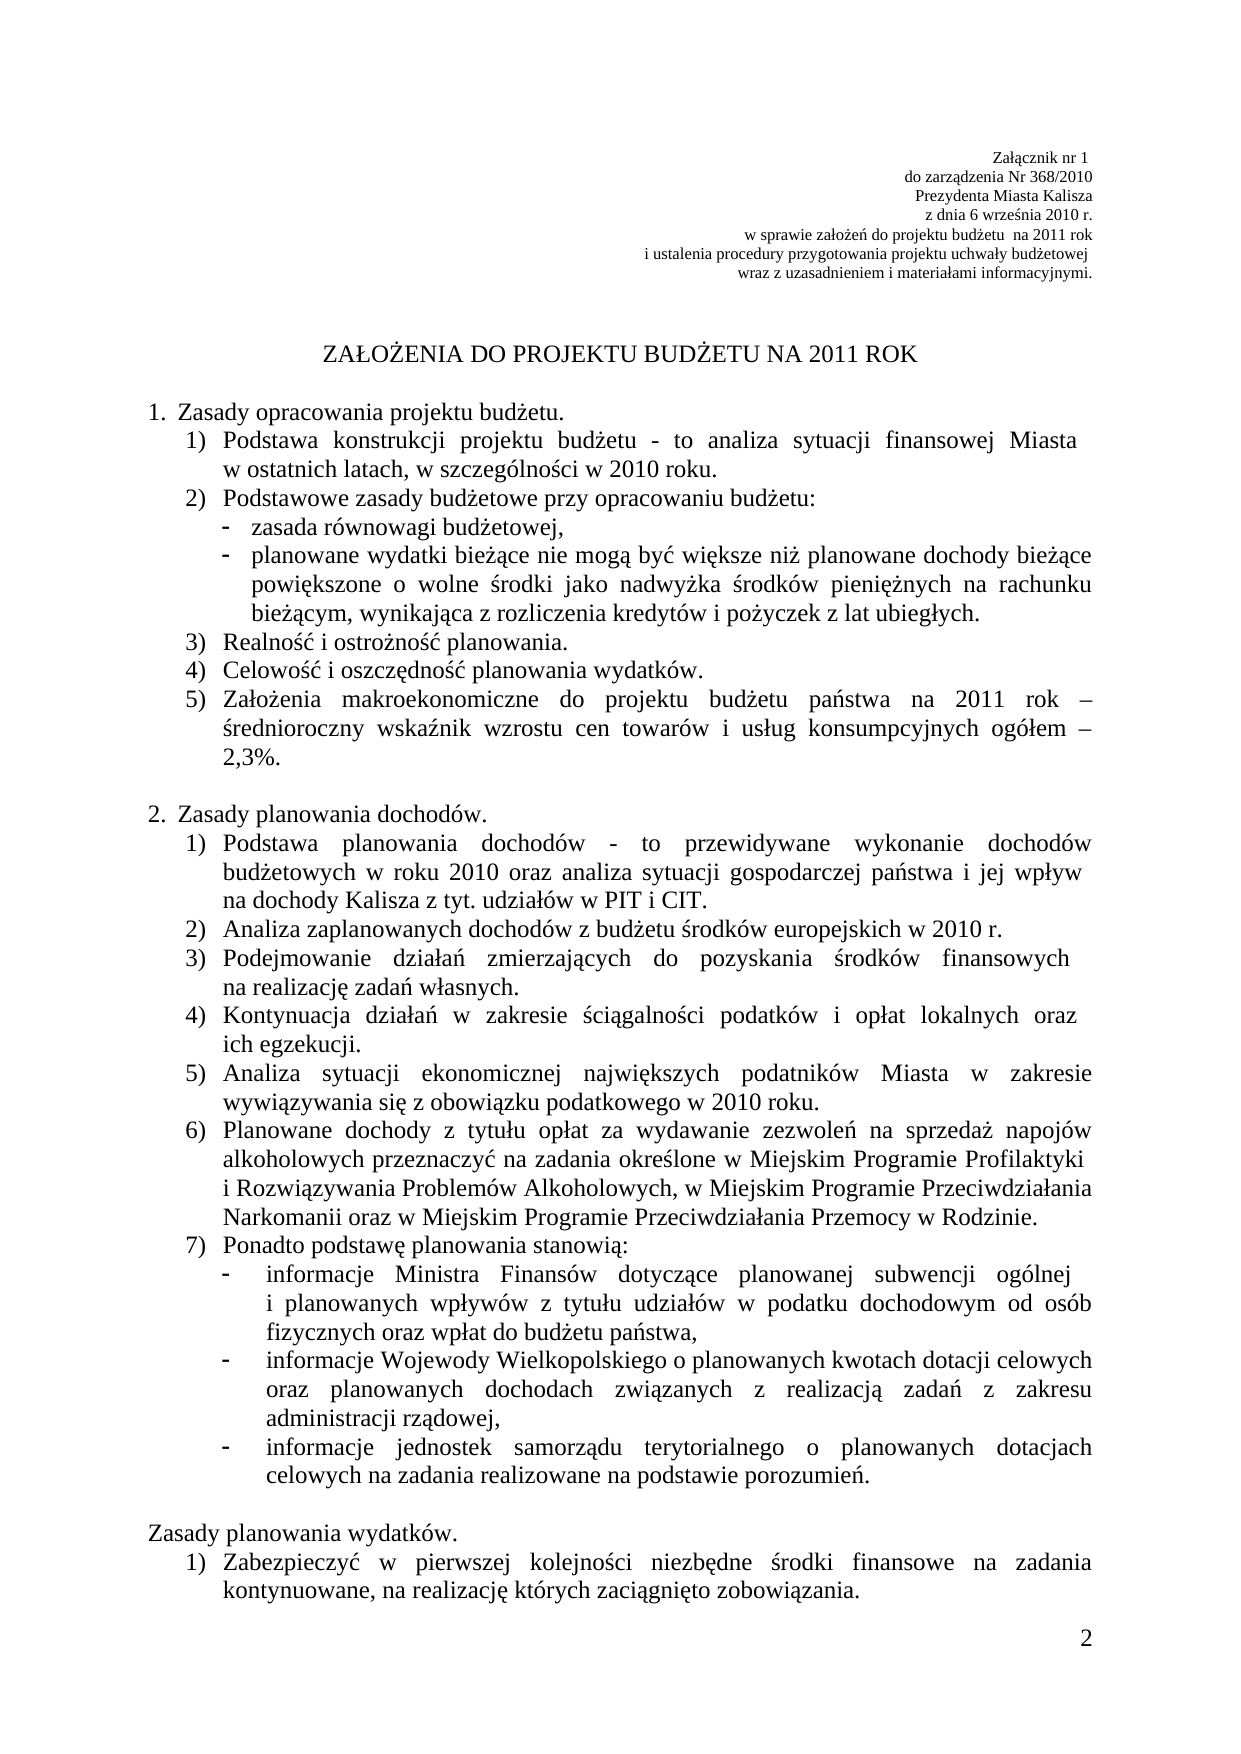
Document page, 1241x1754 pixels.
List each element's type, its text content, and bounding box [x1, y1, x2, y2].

list Zasady planowania dochodów. [148, 799, 1093, 828]
text Prezydenta Miasta Kalisza [148, 186, 1093, 205]
list Podstawa planowania dochodów - to przewidywane wykonanie dochodów budżetowych w roku 2010 oraz analiza sytuacji gospodarczej państwa i jej wpływ na dochody Kalisza z tyt. udziałów w PIT i CIT. [185, 828, 1093, 914]
list Podstawa konstrukcji projektu budżetu - to analiza sytuacji finansowej Miasta w ostatnich latach, w szczególności w 2010 roku. [185, 426, 1093, 483]
list Realność i ostrożność planowania. [185, 627, 1093, 656]
text w sprawie założeń do projektu budżetu na 2011 rok [148, 224, 1093, 243]
list Analiza zaplanowanych dochodów z budżetu środków europejskich w 2010 r. [185, 914, 1093, 943]
list zasada równowagi budżetowej, [221, 512, 1093, 541]
text Załącznik nr 1 [148, 148, 1093, 167]
list informacje Wojewody Wielkopolskiego o planowanych kwotach dotacji celowych oraz planowanych dochodach związanych z realizacją zadań z zakresu administracji rządowej, [221, 1346, 1093, 1432]
list Celowość i oszczędność planowania wydatków. [185, 656, 1093, 684]
list planowane wydatki bieżące nie mogą być większe niż planowane dochody bieżące powiększone o wolne środki jako nadwyżka środków pieniężnych na rachunku bieżącym, wynikająca z rozliczenia kredytów i pożyczek z lat ubiegłych. [221, 541, 1093, 627]
list Podstawowe zasady budżetowe przy opracowaniu budżetu: [185, 483, 1093, 512]
text z dnia 6 września 2010 r. [148, 205, 1093, 224]
list Zabezpieczyć w pierwszej kolejności niezbędne środki finansowe na zadania kontynuowane, na realizację których zaciągnięto zobowiązania. [185, 1547, 1093, 1604]
subtitle Zasady planowania wydatków. [148, 1518, 1093, 1547]
text ZAŁOŻENIA DO PROJEKTU BUDŻETU NA 2011 ROK [148, 339, 1093, 368]
text do zarządzenia Nr 368/2010 [148, 167, 1093, 186]
list Planowane dochody z tytułu opłat za wydawanie zezwoleń na sprzedaż napojów alkoholowych przeznaczyć na zadania określone w Miejskim Programie Profilaktyki i Rozwiązywania Problemów Alkoholowych, w Miejskim Programie Przeciwdziałania Narkomanii oraz w Miejskim Programie Przeciwdziałania Przemocy w Rodzinie. [185, 1116, 1093, 1231]
list Podejmowanie działań zmierzających do pozyskania środków finansowych na realizację zadań własnych. [185, 943, 1093, 1001]
list Ponadto podstawę planowania stanowią: [185, 1231, 1093, 1259]
text wraz z uzasadnieniem i materiałami informacyjnymi. [148, 263, 1093, 282]
list Kontynuacja działań w zakresie ściągalności podatków i opłat lokalnych oraz ich egzekucji. [185, 1001, 1093, 1058]
list informacje jednostek samorządu terytorialnego o planowanych dotacjach celowych na zadania realizowane na podstawie porozumień. [221, 1432, 1093, 1489]
text i ustalenia procedury przygotowania projektu uchwały budżetowej [148, 243, 1093, 263]
list Założenia makroekonomiczne do projektu budżetu państwa na 2011 rok – średnioroczny wskaźnik wzrostu cen towarów i usług konsumpcyjnych ogółem – 2,3%. [185, 684, 1093, 771]
list informacje Ministra Finansów dotyczące planowanej subwencji ogólnej i planowanych wpływów z tytułu udziałów w podatku dochodowym od osób fizycznych oraz wpłat do budżetu państwa, [221, 1259, 1093, 1346]
list Zasady opracowania projektu budżetu. [148, 397, 1093, 426]
list Analiza sytuacji ekonomicznej największych podatników Miasta w zakresie wywiązywania się z obowiązku podatkowego w 2010 roku. [185, 1058, 1093, 1116]
